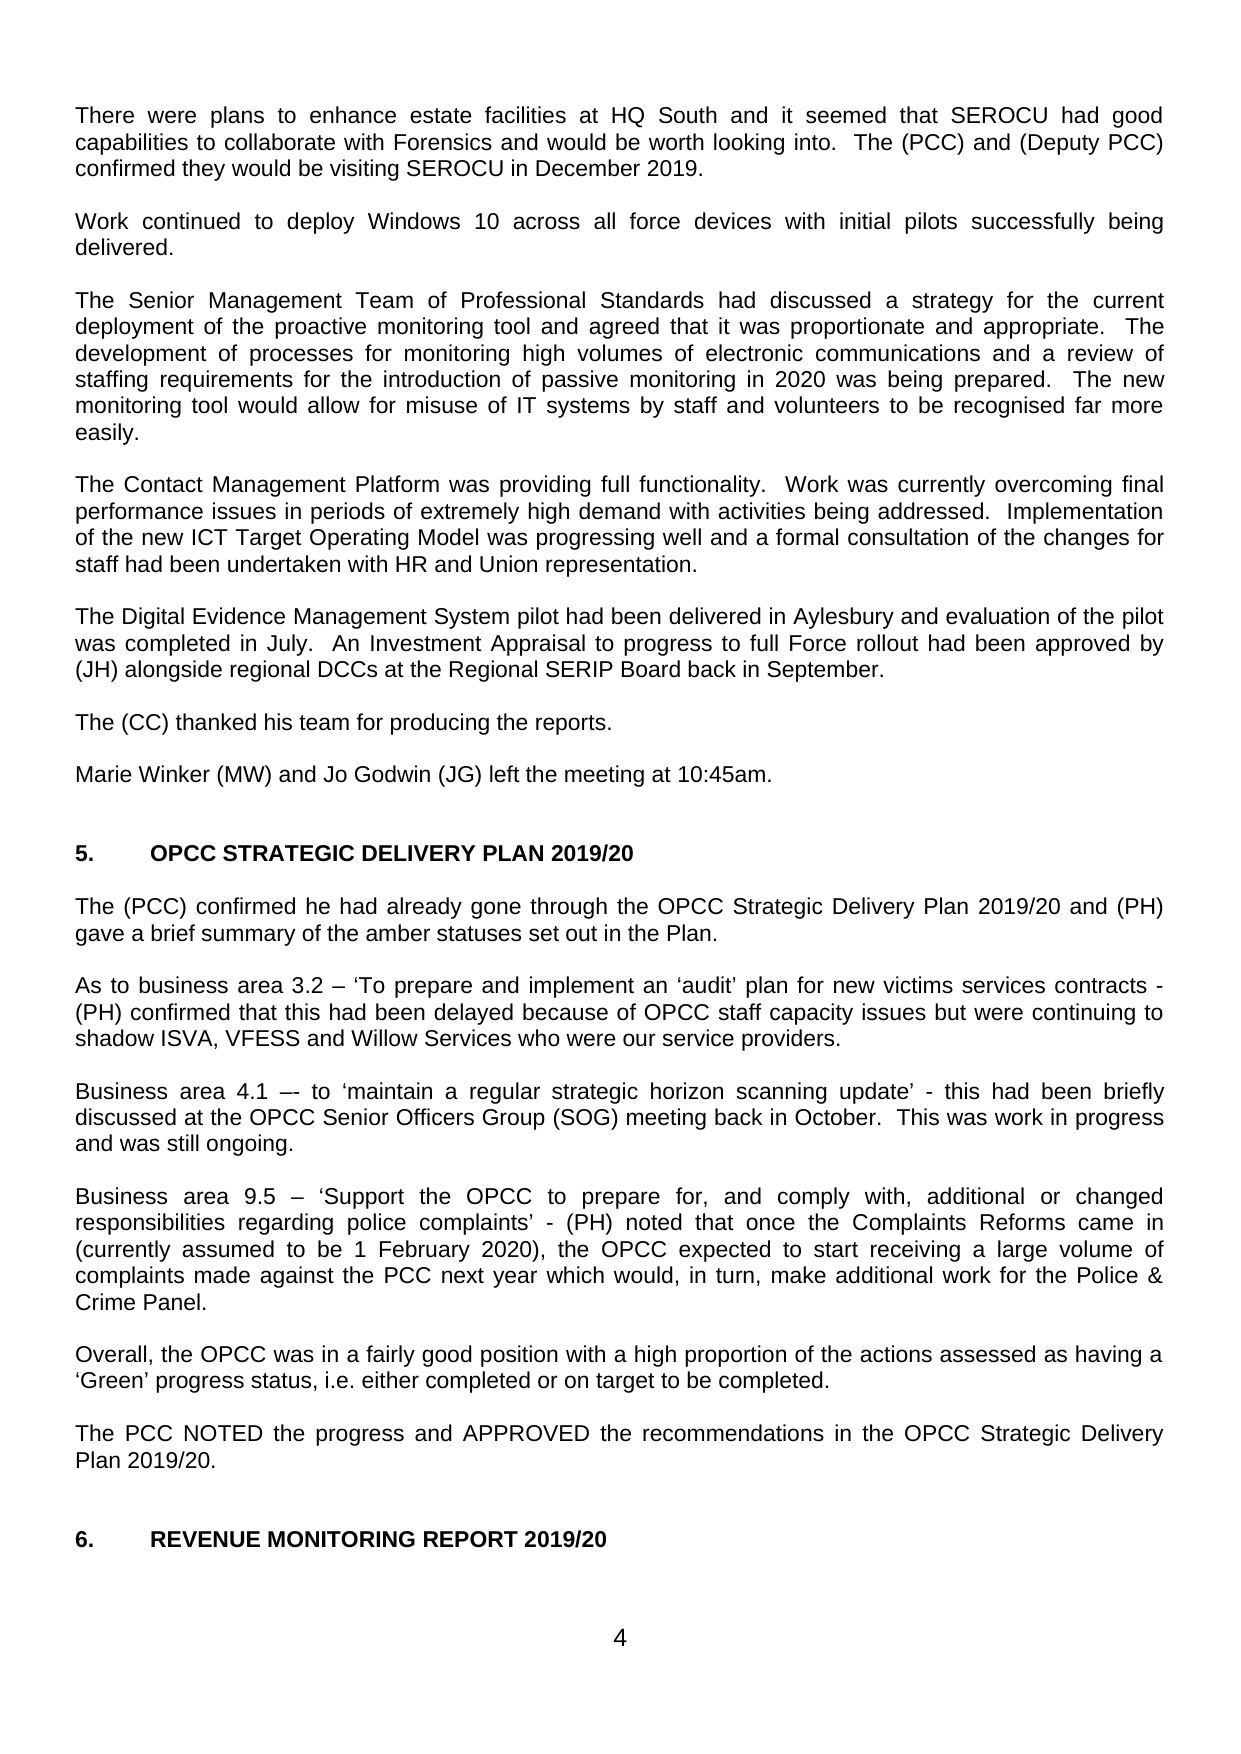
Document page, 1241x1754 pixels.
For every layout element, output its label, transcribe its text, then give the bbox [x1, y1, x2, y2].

text Marie Winker (MW) and Jo Godwin (JG) left the meeting at 10:45am. [75, 761, 1165, 788]
text The PCC NOTED the progress and APPROVED the recommendations in the OPCC Strategic Delivery Plan 2019/20. [75, 1420, 1165, 1473]
text The Senior Management Team of Professional Standards had discussed a strategy for the current deployment of the proactive monitoring tool and agreed that it was proportionate and appropriate. The development of processes for monitoring high volumes of electronic communications and a review of staffing requirements for the introduction of passive monitoring in 2020 was being prepared. The new monitoring tool would allow for misuse of IT systems by staff and volunteers to be recognised far more easily. [75, 287, 1165, 445]
text The (CC) thanked his team for producing the reports. [75, 709, 1165, 735]
text 6. REVENUE MONITORING REPORT 2019/20 [75, 1526, 1165, 1552]
text There were plans to enhance estate facilities at HQ South and it seemed that SEROCU had good capabilities to collaborate with Forensics and would be worth looking into. The (PCC) and (Deputy PCC) confirmed they would be visiting SEROCU in December 2019. [75, 102, 1165, 182]
text As to business area 3.2 – ‘To prepare and implement an ‘audit’ plan for new victims services contracts - (PH) confirmed that this had been delayed because of OPCC staff capacity issues but were continuing to shadow ISVA, VFESS and Willow Services who were our service providers. [75, 972, 1165, 1051]
text The Contact Management Platform was providing full functionality. Work was currently overcoming final performance issues in periods of extremely high demand with activities being addressed. Implementation of the new ICT Target Operating Model was progressing well and a formal consultation of the changes for staff had been undertaken with HR and Union representation. [75, 471, 1165, 577]
text The Digital Evidence Management System pilot had been delivered in Aylesbury and evaluation of the pilot was completed in July. An Investment Appraisal to progress to full Force rollout had been approved by (JH) alongside regional DCCs at the Regional SERIP Board back in September. [75, 603, 1165, 682]
text The (PCC) confirmed he had already gone through the OPCC Strategic Delivery Plan 2019/20 and (PH) gave a brief summary of the amber statuses set out in the Plan. [75, 893, 1165, 946]
text Overall, the OPCC was in a fairly good position with a high proportion of the actions assessed as having a ‘Green’ progress status, i.e. either completed or on target to be completed. [75, 1341, 1165, 1394]
text 5. OPCC STRATEGIC DELIVERY PLAN 2019/20 [75, 840, 1165, 867]
text Business area 9.5 – ‘Support the OPCC to prepare for, and comply with, additional or changed responsibilities regarding police complaints’ - (PH) noted that once the Complaints Reforms came in (currently assumed to be 1 February 2020), the OPCC expected to start receiving a large volume of complaints made against the PCC next year which would, in turn, make additional work for the Police & Crime Panel. [75, 1183, 1165, 1315]
text Work continued to deploy Windows 10 across all force devices with initial pilots successfully being delivered. [75, 208, 1165, 261]
text Business area 4.1 –- to ‘maintain a regular strategic horizon scanning update’ - this had been briefly discussed at the OPCC Senior Officers Group (SOG) meeting back in October. This was work in progress and was still ongoing. [75, 1078, 1165, 1157]
